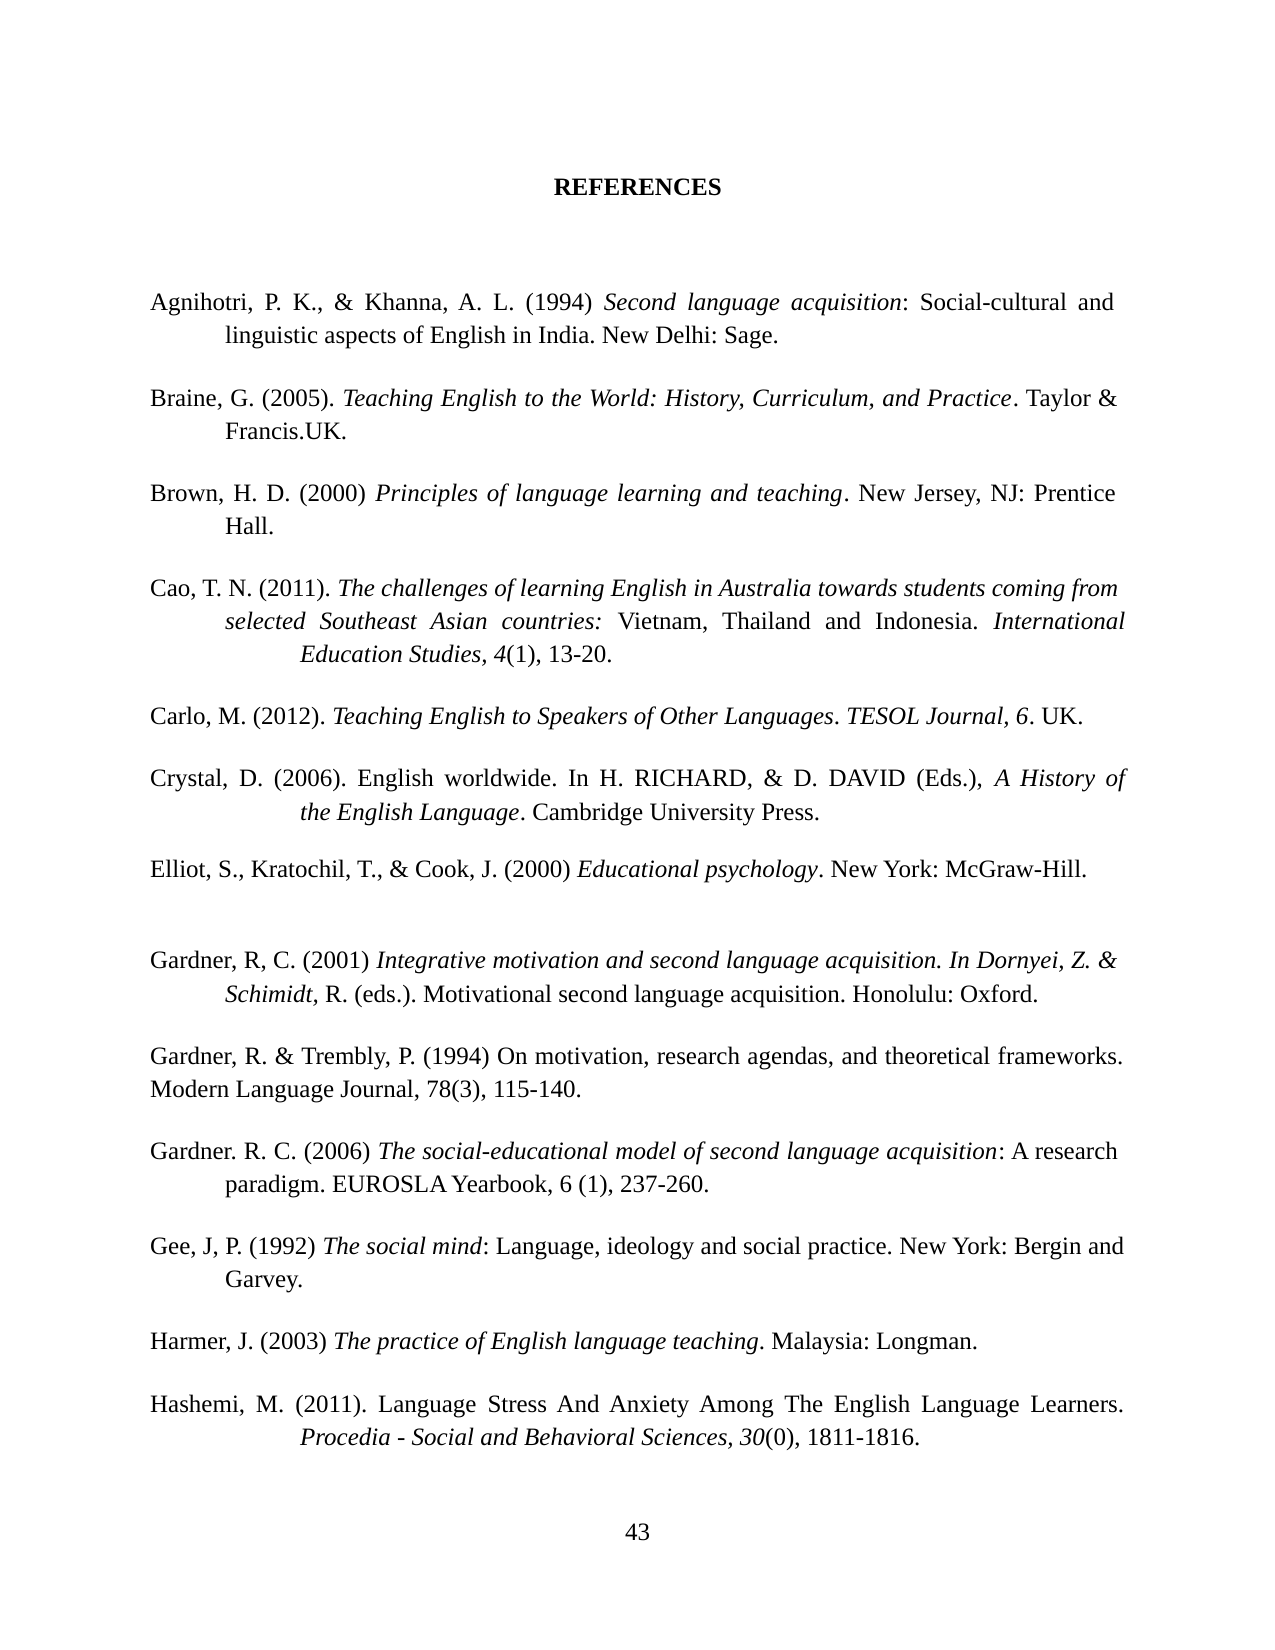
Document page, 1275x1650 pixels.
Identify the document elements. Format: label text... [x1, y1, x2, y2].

text Hashemi, M. (2011). Language Stress And Anxiety Among The English Language Learners. Procedia - Social and Behavioral Sciences, 30(0), 1811-1816. [150, 1389, 1125, 1450]
subtitle REFERENCES [150, 172, 1125, 200]
text Gee, J, P. (1992) The social mind: Language, ideology and social practice. New York: Bergin and Garvey. [150, 1231, 1125, 1293]
text Braine, G. (2005). Teaching English to the World: History, Curriculum, and Practice. Taylor & Francis.UK. [150, 383, 1125, 444]
text Brown, H. D. (2000) Principles of language learning and teaching. New Jersey, NJ: Prentice Hall. [150, 478, 1125, 540]
text Crystal, D. (2006). English worldwide. In H. RICHARD, & D. DAVID (Eds.), A History of the English Language. Cambridge University Press. [150, 763, 1125, 825]
text Carlo, M. (2012). Teaching English to Speakers of Other Languages. TESOL Journal, 6. UK. [150, 701, 1125, 730]
text Harmer, J. (2003) The practice of English language teaching. Malaysia: Longman. [150, 1326, 1125, 1355]
text Gardner, R. & Trembly, P. (1994) On motivation, research agendas, and theoretical frameworks. Modern Language Journal, 78(3), 115-140. [150, 1041, 1125, 1103]
text Gardner, R, C. (2001) Integrative motivation and second language acquisition. In Dornyei, Z. & Schimidt, R. (eds.). Motivational second language acquisition. Honolulu: Oxford. [150, 913, 1125, 1007]
text Elliot, S., Kratochil, T., & Cook, J. (2000) Educational psychology. New York: McGraw-Hill. [150, 854, 1125, 883]
text Gardner. R. C. (2006) The social-educational model of second language acquisition: A research paradigm. EUROSLA Yearbook, 6 (1), 237-260. [150, 1136, 1125, 1198]
text Cao, T. N. (2011). The challenges of learning English in Australia towards students coming from selected Southeast Asian countries: Vietnam, Thailand and Indonesia. International Education Studies, 4(1), 13-20. [150, 573, 1125, 668]
text Agnihotri, P. K., & Khanna, A. L. (1994) Second language acquisition: Social-cultural and linguistic aspects of English in India. New Delhi: Sage. [150, 287, 1125, 349]
